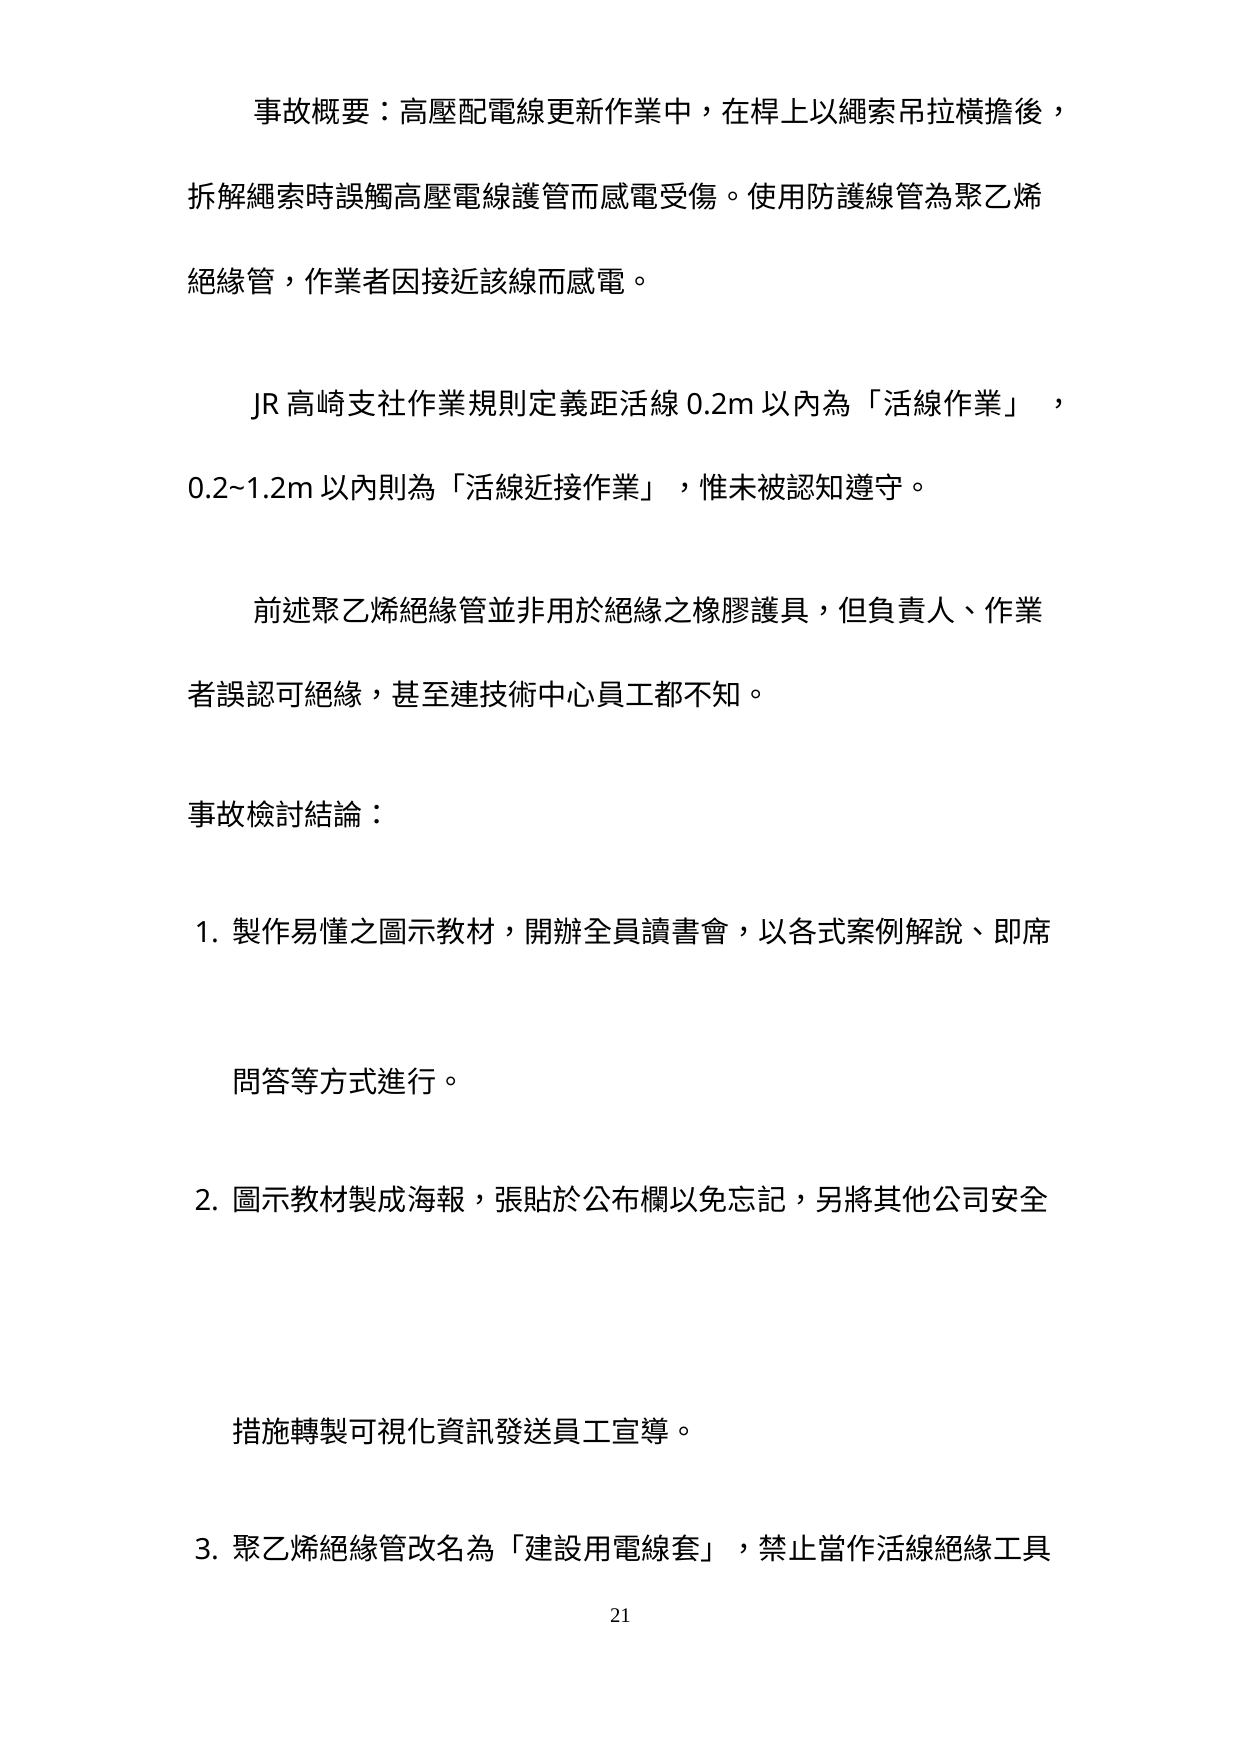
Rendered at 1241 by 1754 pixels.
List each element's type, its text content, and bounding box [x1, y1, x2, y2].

list 製作易懂之圖示教材，開辦全員讀書會，以各式案例解說、即席問答等方式進行。 [194, 892, 1053, 1117]
text 事故檢討結論： [187, 775, 1053, 850]
text 措施轉製可視化資訊發送員工宣導。 [232, 1392, 1053, 1467]
text JR高崎支社作業規則定義距活線0.2m以內為「活線作業」，0.2~1.2m以內則為「活線近接作業」，惟未被認知遵守。 [187, 380, 1044, 507]
list 聚乙烯絕緣管改名為「建設用電線套」，禁止當作活線絕緣工具 [194, 1509, 1053, 1584]
text 前述聚乙烯絕緣管並非用於絕緣之橡膠護具，但負責人、作業者誤認可絕緣，甚至連技術中心員工都不知。 [187, 587, 1044, 714]
list 圖示教材製成海報，張貼於公布欄以免忘記，另將其他公司安全 [194, 1160, 1053, 1235]
text 事故概要：高壓配電線更新作業中，在桿上以繩索吊拉橫擔後，拆解繩索時誤觸高壓電線護管而感電受傷。使用防護線管為聚乙烯絕緣管，作業者因接近該線而感電。 [187, 89, 1044, 301]
